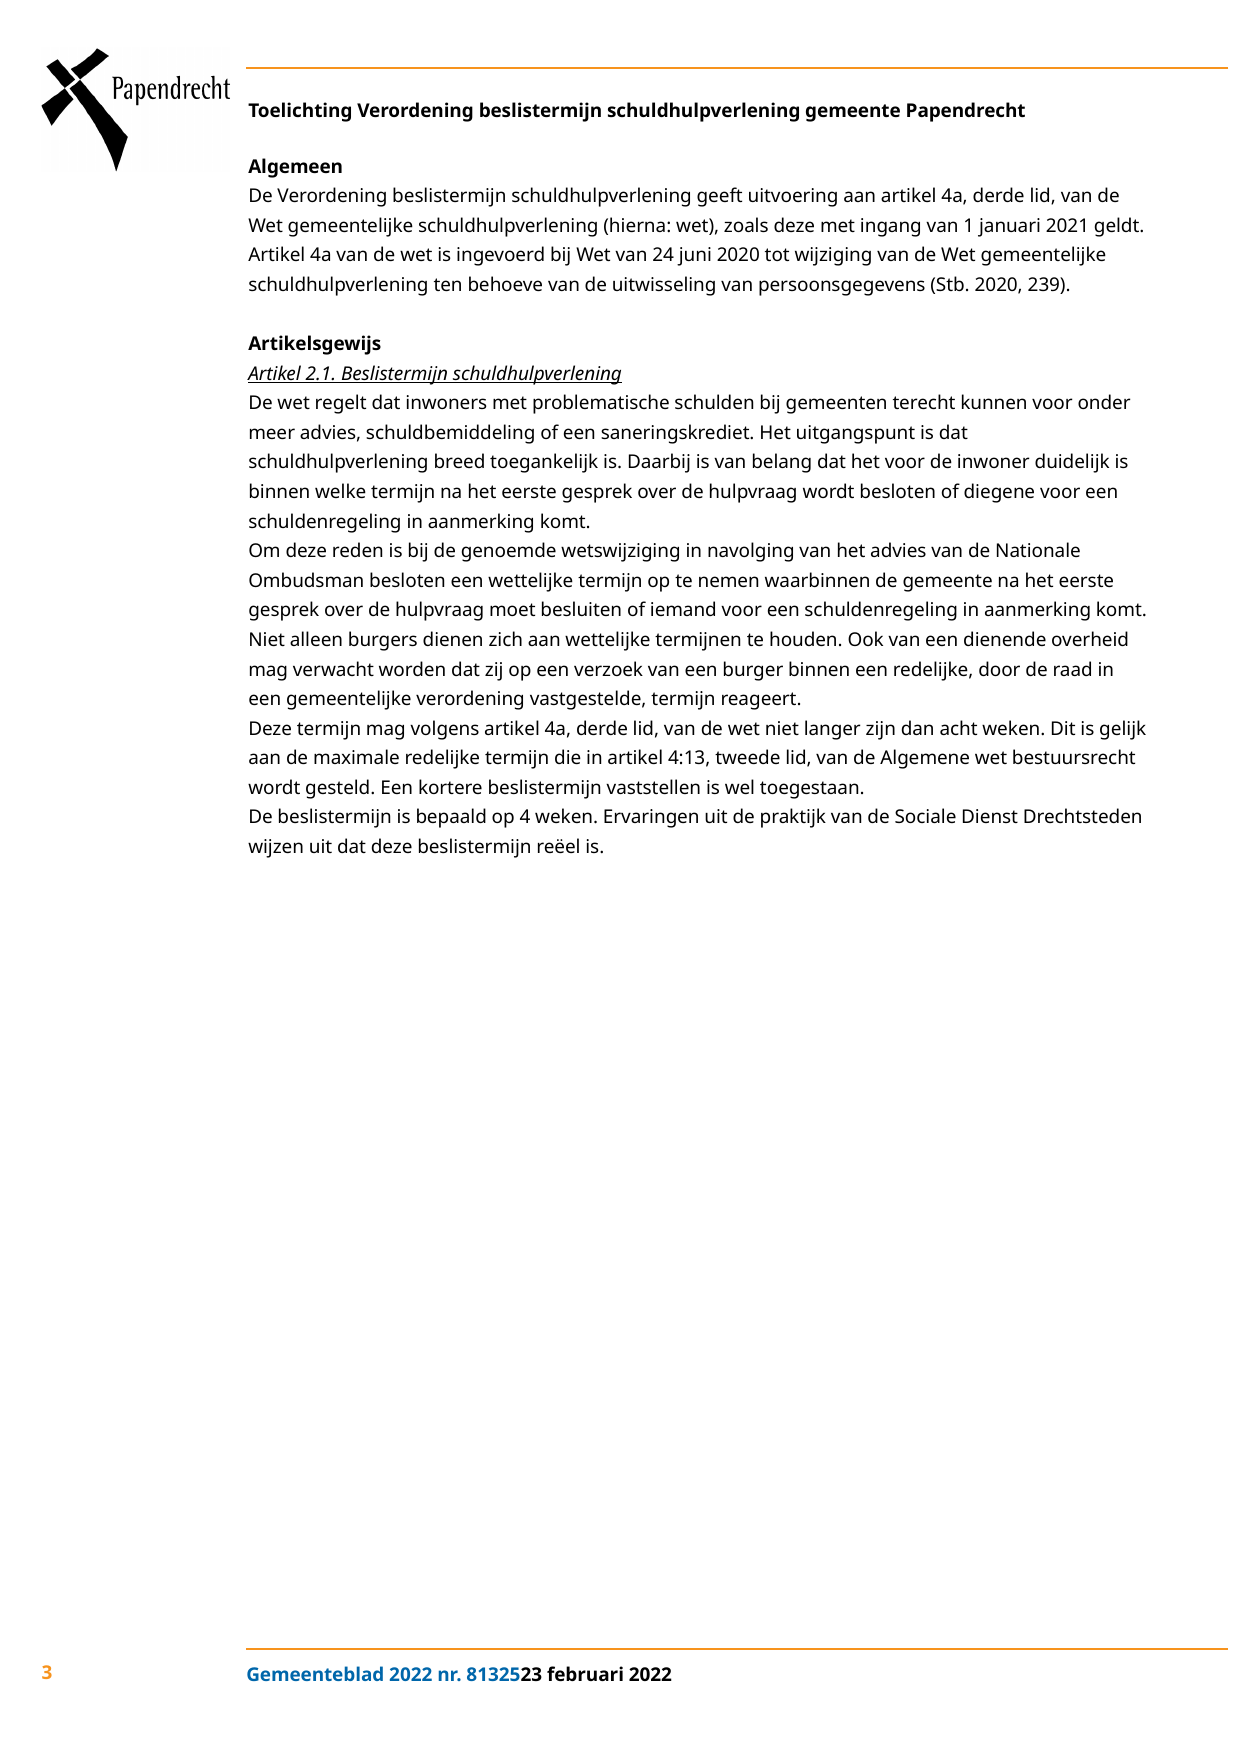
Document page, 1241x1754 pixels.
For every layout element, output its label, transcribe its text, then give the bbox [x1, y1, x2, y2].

text De beslistermijn is bepaald op 4 weken. Ervaringen uit de praktijk van de Sociale Dienst Drechtsteden wijzen uit dat deze beslistermijn reëel is. [248, 804, 1152, 859]
text Om deze reden is bij de genoemde wetswijziging in navolging van het advies van de Nationale Ombudsman besloten een wettelijke termijn op te nemen waarbinnen de gemeente na het eerste gesprek over de hulpvraag moet besluiten of iemand voor een schuldenregeling in aanmerking komt. Niet alleen burgers dienen zich aan wettelijke termijnen te houden. Ook van een dienende overheid mag verwacht worden dat zij op een verzoek van een burger binnen een redelijke, door de raad in een gemeentelijke verordening vastgestelde, termijn reageert. [248, 537, 1152, 711]
text De wet regelt dat inwoners met problematische schulden bij gemeenten terecht kunnen voor onder meer advies, schuldbemiddeling of een saneringskrediet. Het uitgangspunt is dat schuldhulpverlening breed toegankelijk is. Daarbij is van belang dat het voor de inwoner duidelijk is binnen welke termijn na het eerste gesprek over de hulpvraag wordt besloten of diegene voor een schuldenregeling in aanmerking komt. [248, 389, 1152, 534]
text Toelichting Verordening beslistermijn schuldhulpverlening gemeente Papendrecht [248, 95, 1152, 123]
text Deze termijn mag volgens artikel 4a, derde lid, van de wet niet langer zijn dan acht weken. Dit is gelijk aan de maximale redelijke termijn die in artikel 4:13, tweede lid, van de Algemene wet bestuursrecht wordt gesteld. Een kortere beslistermijn vaststellen is wel toegestaan. [248, 715, 1152, 800]
text Artikelsgewijs [248, 330, 1152, 356]
picture [41, 47, 231, 172]
text Algemeen [248, 153, 1152, 179]
text De Verordening beslistermijn schuldhulpverlening geeft uitvoering aan artikel 4a, derde lid, van de Wet gemeentelijke schuldhulpverlening (hierna: wet), zoals deze met ingang van 1 januari 2021 geldt. Artikel 4a van de wet is ingevoerd bij Wet van 24 juni 2020 tot wijziging van de Wet gemeentelijke schuldhulpverlening ten behoeve van de uitwisseling van persoonsgegevens (Stb. 2020, 239). [248, 182, 1152, 297]
text Artikel 2.1. Beslistermijn schuldhulpverlening [248, 360, 1152, 386]
